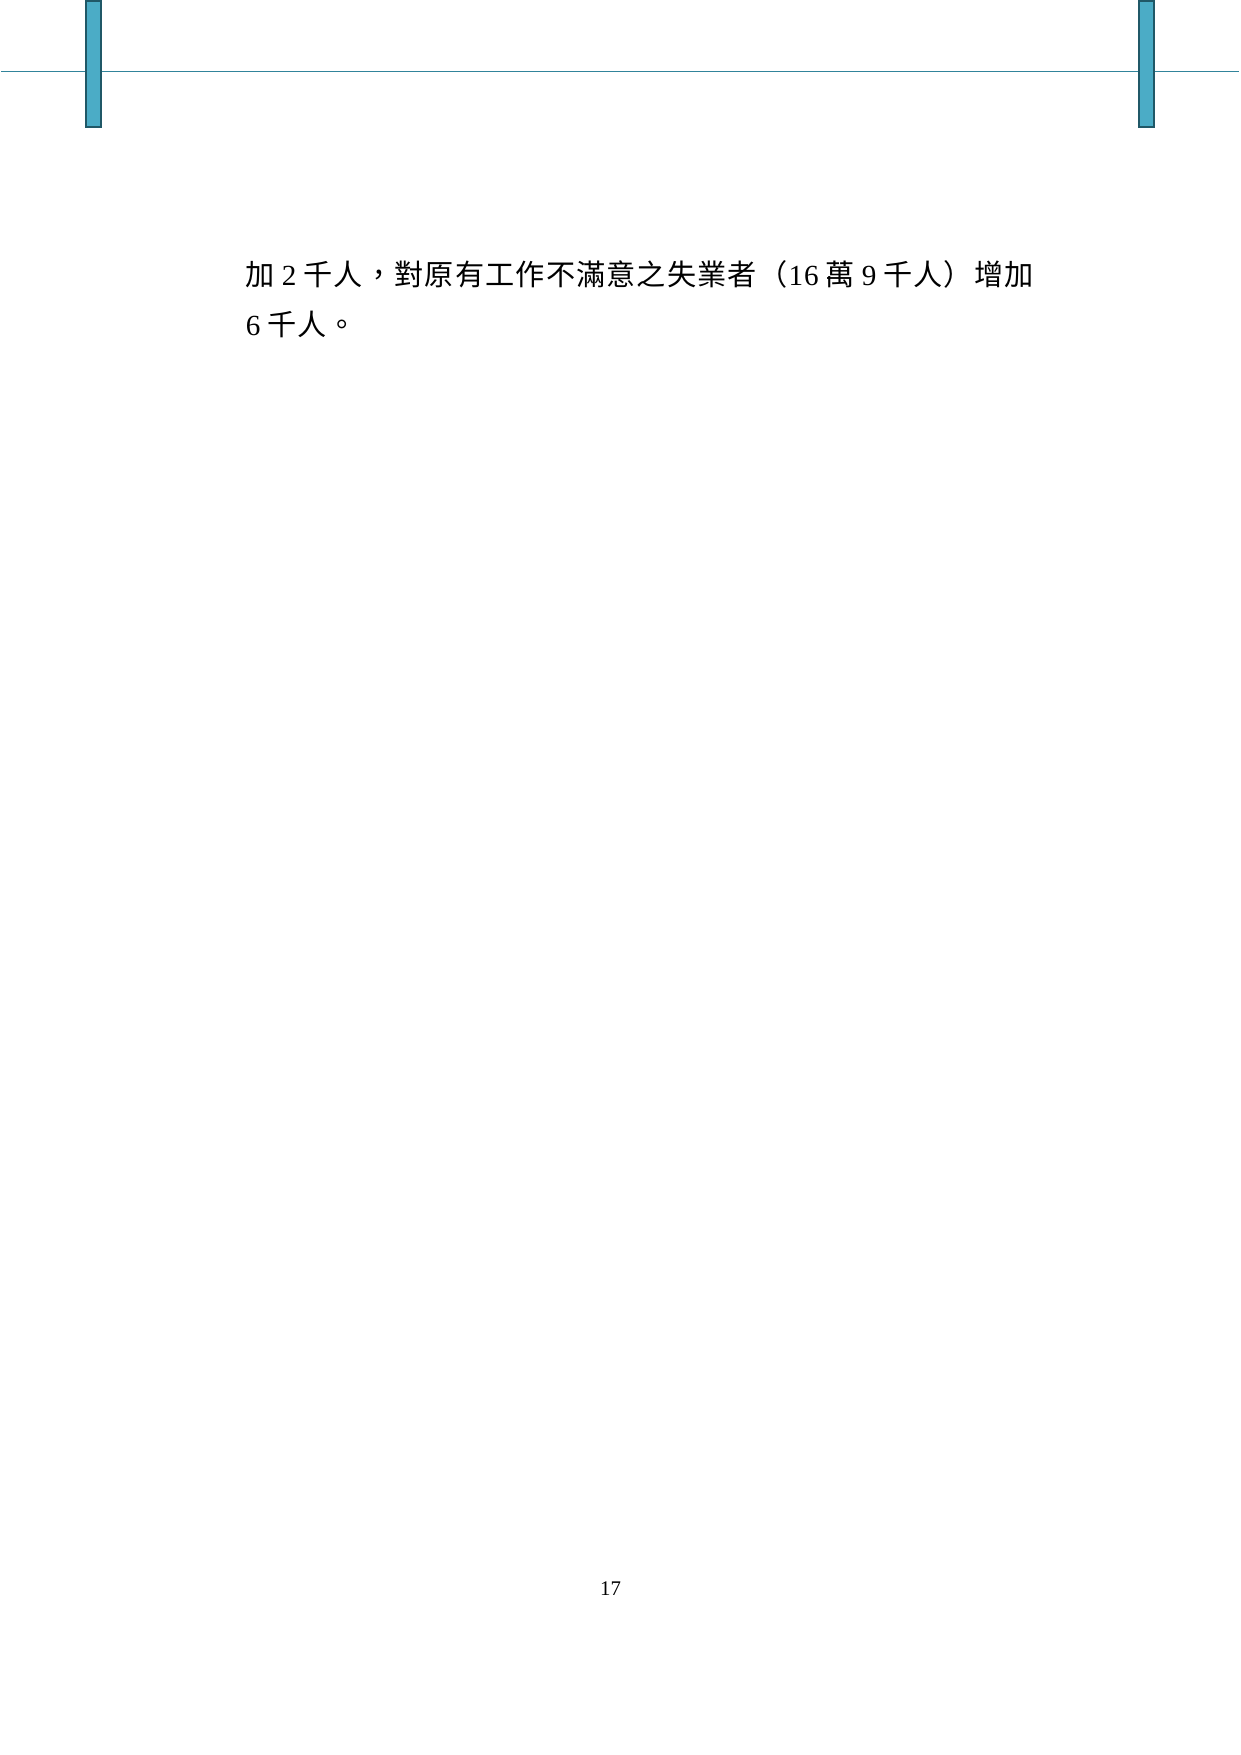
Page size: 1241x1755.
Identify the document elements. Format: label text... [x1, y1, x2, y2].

text 加2千人，對原有工作不滿意之失業者（16萬9千人）增加6千人。 [246, 245, 1033, 345]
